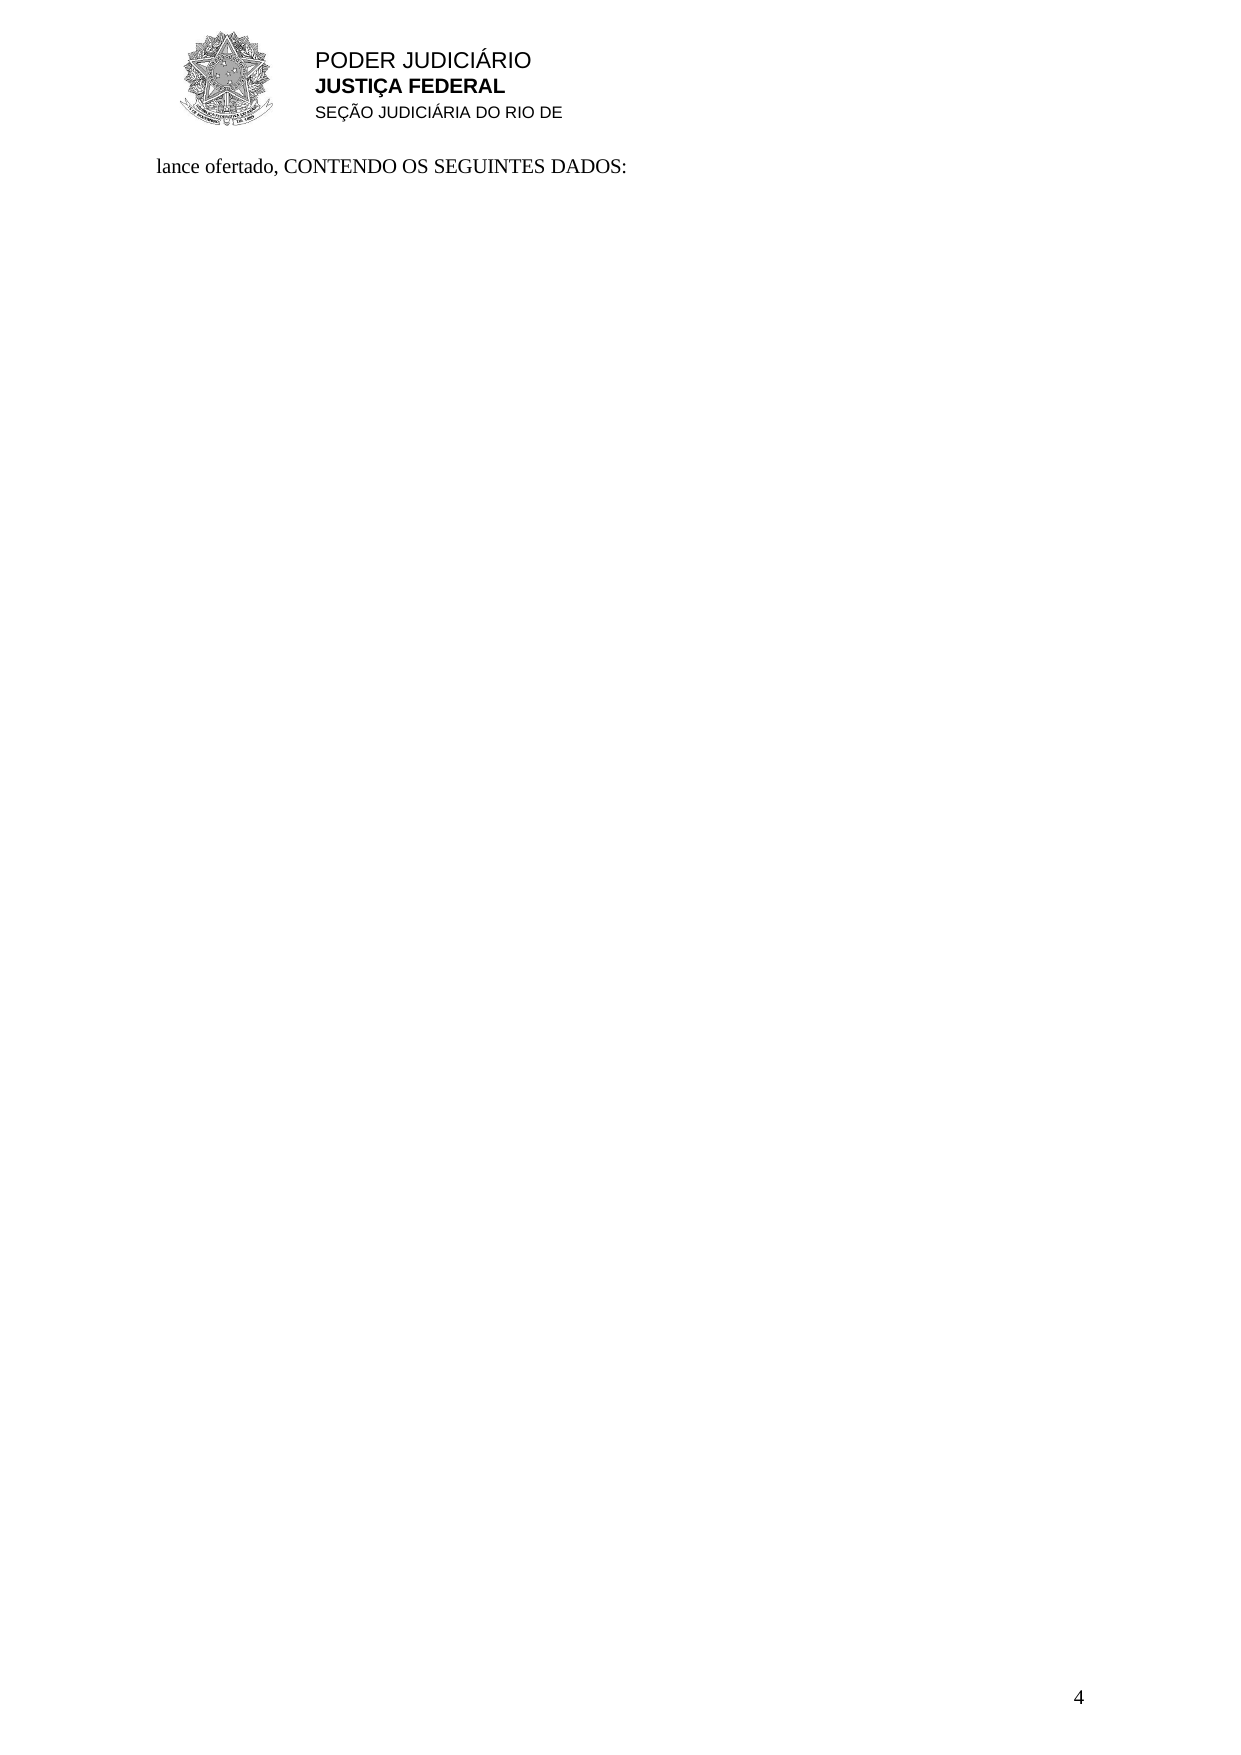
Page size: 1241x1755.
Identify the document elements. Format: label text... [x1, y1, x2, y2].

text lance ofertado, CONTENDO OS SEGUINTES DADOS: [156, 154, 1095, 178]
